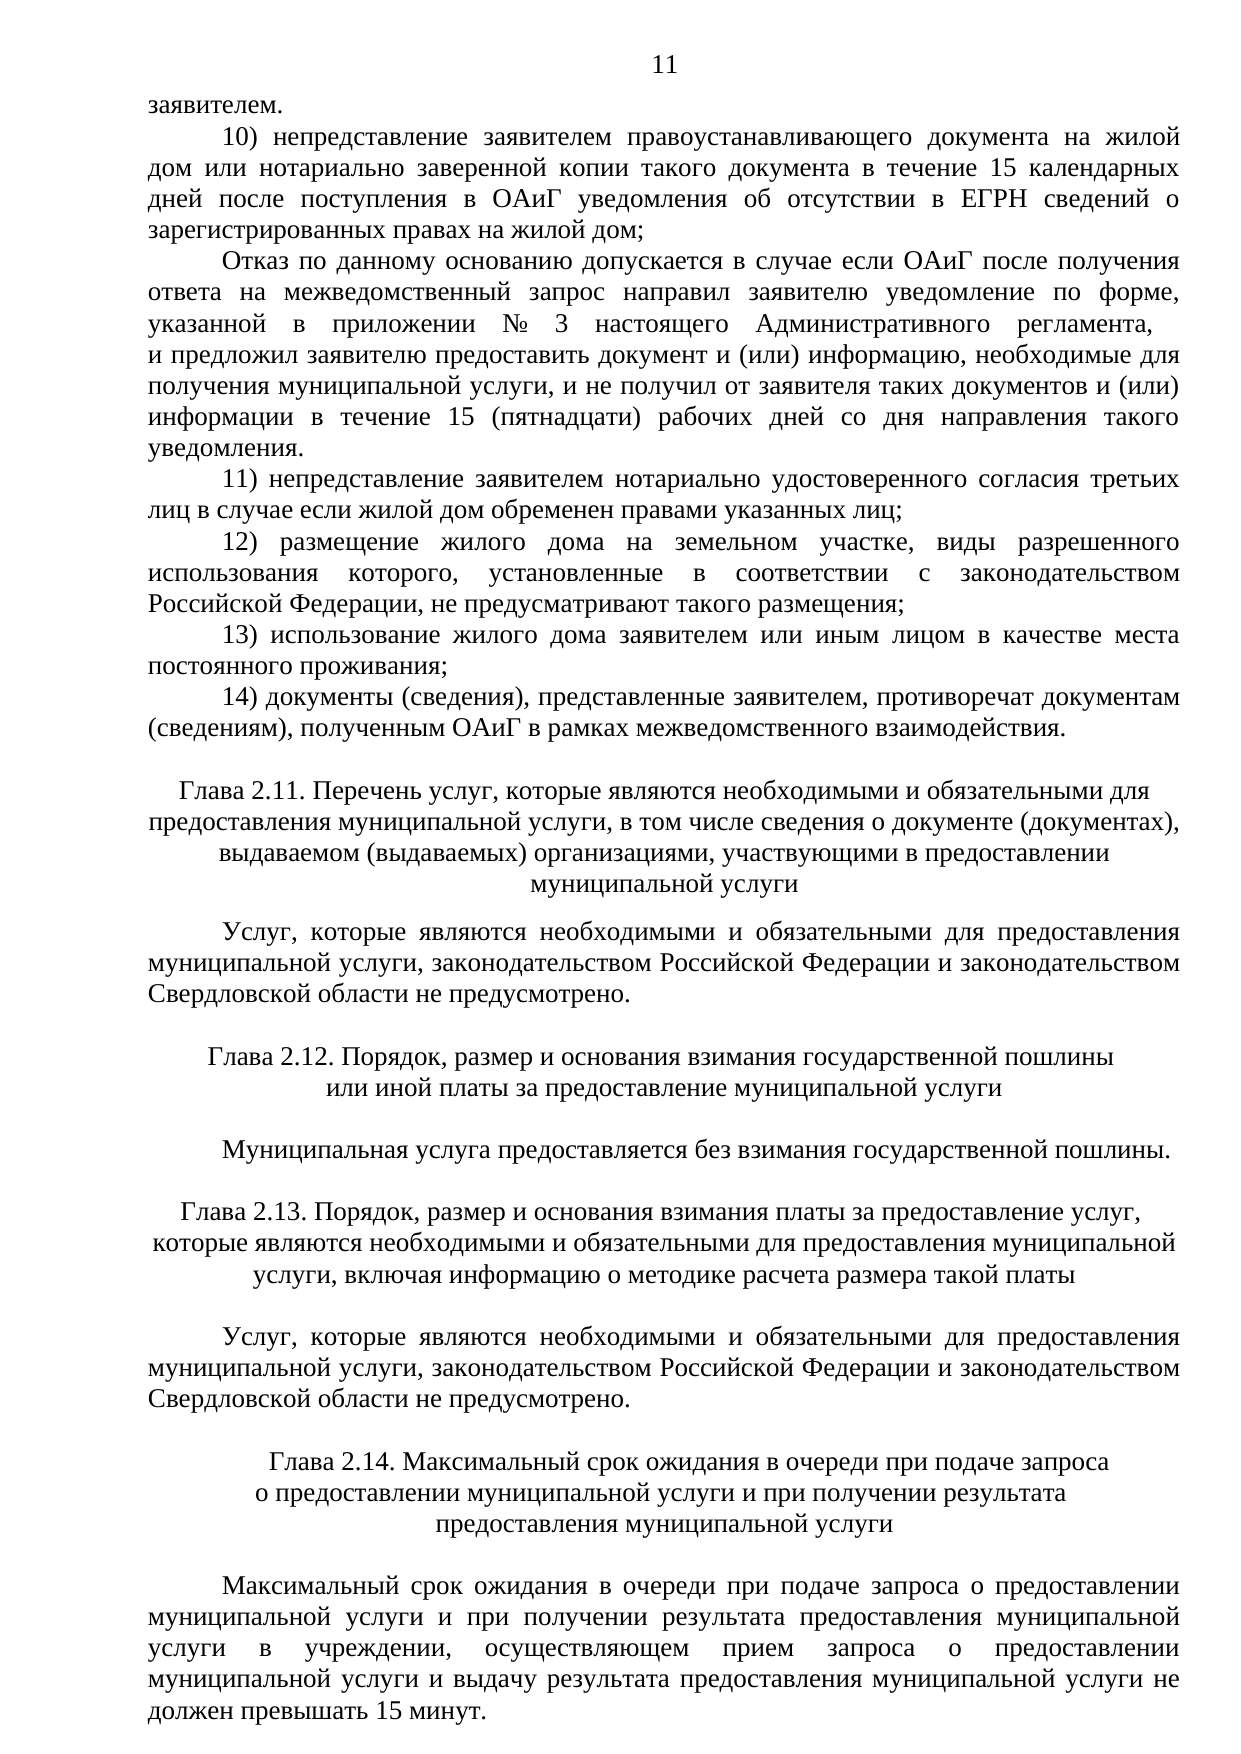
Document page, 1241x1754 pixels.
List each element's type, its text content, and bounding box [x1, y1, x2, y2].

text Услуг, которые являются необходимыми и обязательными для предоставления муниципальной услуги, законодательством Российской Федерации и законодательством Свердловской области не предусмотрено. [148, 915, 1181, 1008]
text 13) использование жилого дома заявителем или иным лицом в качестве места постоянного проживания; [148, 618, 1181, 680]
text которые являются необходимыми и обязательными для предоставления муниципальной услуги, включая информацию о методике расчета размера такой платы [148, 1227, 1181, 1289]
text заявителем. [148, 89, 1181, 120]
text Глава 2.12. Порядок, размер и основания взимания государственной пошлины [148, 1040, 1181, 1071]
text или иной платы за предоставление муниципальной услуги [148, 1071, 1181, 1102]
text 14) документы (сведения), представленные заявителем, противоречат документам (сведениям), полученным ОАиГ в рамках межведомственного взаимодействия. [148, 680, 1181, 743]
text Глава 2.11. Перечень услуг, которые являются необходимыми и обязательными для предоставления муниципальной услуги, в том числе сведения о документе (документах), выдаваемом (выдаваемых) организациями, участвующими в предоставлении муниципальной услуги [148, 774, 1181, 898]
text Отказ по данному основанию допускается в случае если ОАиГ после получения ответа на межведомственный запрос направил заявителю уведомление по форме, указанной в приложении № 3 настоящего Административного регламента, и предложил заявителю предоставить документ и (или) информацию, необходимые для получения муниципальной услуги, и не получил от заявителя таких документов и (или) информации в течение 15 (пятнадцати) рабочих дней со дня направления такого уведомления. [148, 244, 1181, 462]
text Глава 2.13. Порядок, размер и основания взимания платы за предоставление услуг, [148, 1195, 1181, 1227]
text 10) непредставление заявителем правоустанавливающего документа на жилой дом или нотариально заверенной копии такого документа в течение 15 календарных дней после поступления в ОАиГ уведомления об отсутствии в ЕГРН сведений о зарегистрированных правах на жилой дом; [148, 120, 1181, 244]
text 11) непредставление заявителем нотариально удостоверенного согласия третьих лиц в случае если жилой дом обременен правами указанных лиц; [148, 462, 1181, 525]
text Глава 2.14. Максимальный срок ожидания в очереди при подаче запроса о предоставлении муниципальной услуги и при получении результата предоставления муниципальной услуги [148, 1444, 1181, 1538]
text Максимальный срок ожидания в очереди при подаче запроса о предоставлении муниципальной услуги и при получении результата предоставления муниципальной услуги в учреждении, осуществляющем прием запроса о предоставлении муниципальной услуги и выдачу результата предоставления муниципальной услуги не должен превышать 15 минут. [148, 1569, 1181, 1725]
text Муниципальная услуга предоставляется без взимания государственной пошлины. [148, 1133, 1181, 1164]
text 12) размещение жилого дома на земельном участке, виды разрешенного использования которого, установленные в соответствии с законодательством Российской Федерации, не предусматривают такого размещения; [148, 525, 1181, 618]
text Услуг, которые являются необходимыми и обязательными для предоставления муниципальной услуги, законодательством Российской Федерации и законодательством Свердловской области не предусмотрено. [148, 1320, 1181, 1413]
